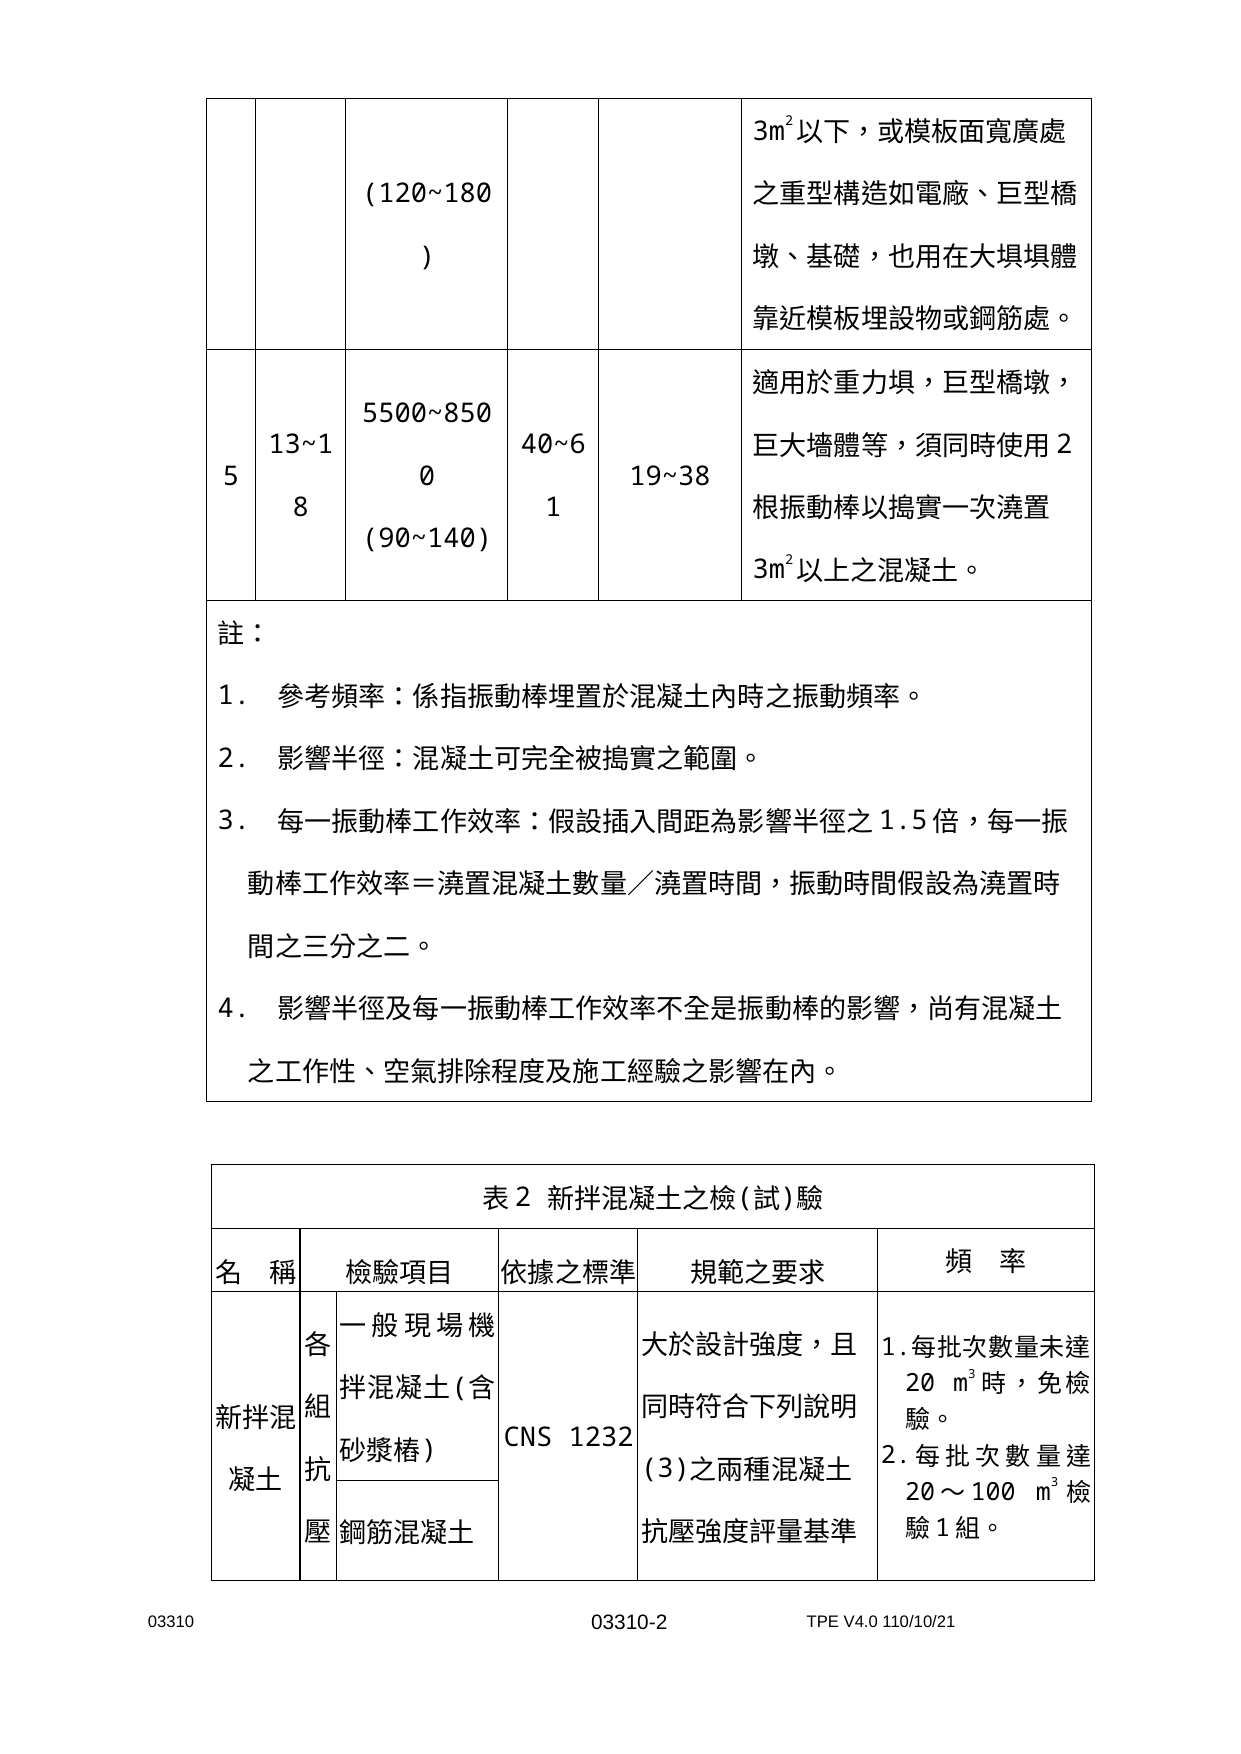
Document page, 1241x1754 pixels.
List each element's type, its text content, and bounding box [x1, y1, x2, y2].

table_cell 適用於重力埧，巨型橋墩，巨大墻體等，須同時使用2根振動棒以搗實一次澆置3m2以上之混凝土。 [742, 350, 1091, 599]
table_cell 5500~8500 (90~140) [346, 350, 507, 599]
table_header 表2 新拌混凝土之檢(試)驗 [212, 1165, 1094, 1228]
table_cell [256, 99, 345, 348]
table_cell 檢驗項目 [301, 1229, 498, 1291]
table_cell [207, 99, 255, 348]
table_cell 40~61 [508, 350, 598, 599]
table_cell 依據之標準 [499, 1229, 637, 1291]
table_cell 1.每批次數量未達20 m3時，免檢驗。 2.每批次數量達20～100 m3檢驗1組。 3.每批次數量超過100 m3時，每100 m3加驗1組，餘數未達100m³亦加驗1組。 註：每批次數量係指同一日、同配比之數量而言，「同一日」之適用範圍，包括跨日澆置但未有中途中斷之一定連續時間的情形，前述之”中途中斷之一定連續時間”由契約或工程司認定。 [878, 1292, 1094, 1580]
table_cell 各組抗壓強度之平均值M [301, 1292, 336, 1580]
table_cell 13~18 [256, 350, 345, 599]
table_cell 註： 參考頻率：係指振動棒埋置於混凝土內時之振動頻率。 影響半徑：混凝土可完全被搗實之範圍。 每一振動棒工作效率：假設插入間距為影響半徑之1.5倍，每一振動棒工作效率＝澆置混凝土數量／澆置時間，振動時間假設為澆置時間之三分之二。 影響半徑及每一振動棒工作效率不全是振動棒的影響，尚有混凝土之工作性、空氣排除程度及施工經驗之影響在內。 [207, 601, 1091, 1101]
table_cell 鋼筋混凝土 [337, 1481, 498, 1580]
table_cell 頻 率 [878, 1229, 1094, 1291]
table_cell 一般現場機拌混凝土(含砂漿樁) [337, 1292, 498, 1480]
table_cell [508, 99, 598, 348]
table_cell CNS 1232 [499, 1292, 637, 1580]
table_cell [599, 99, 741, 348]
table_cell 19~38 [599, 350, 741, 599]
table_cell 大於設計強度，且同時符合下列說明(3)之兩種混凝土抗壓強度評量基準 [638, 1292, 877, 1580]
table_cell 新拌混凝土 [212, 1292, 299, 1580]
table_cell 5 [207, 350, 255, 599]
table_cell (120~180) [346, 99, 507, 348]
table_cell 適用於坍度小於5cm巨積或結構混凝土，每次澆置在3m2以下，或模板面寬廣處之重型構造如電廠、巨型橋墩、基礎，也用在大埧埧體靠近模板埋設物或鋼筋處。 [742, 99, 1091, 348]
table_cell 規範之要求 [638, 1229, 877, 1291]
table_cell 名 稱 [212, 1229, 299, 1291]
